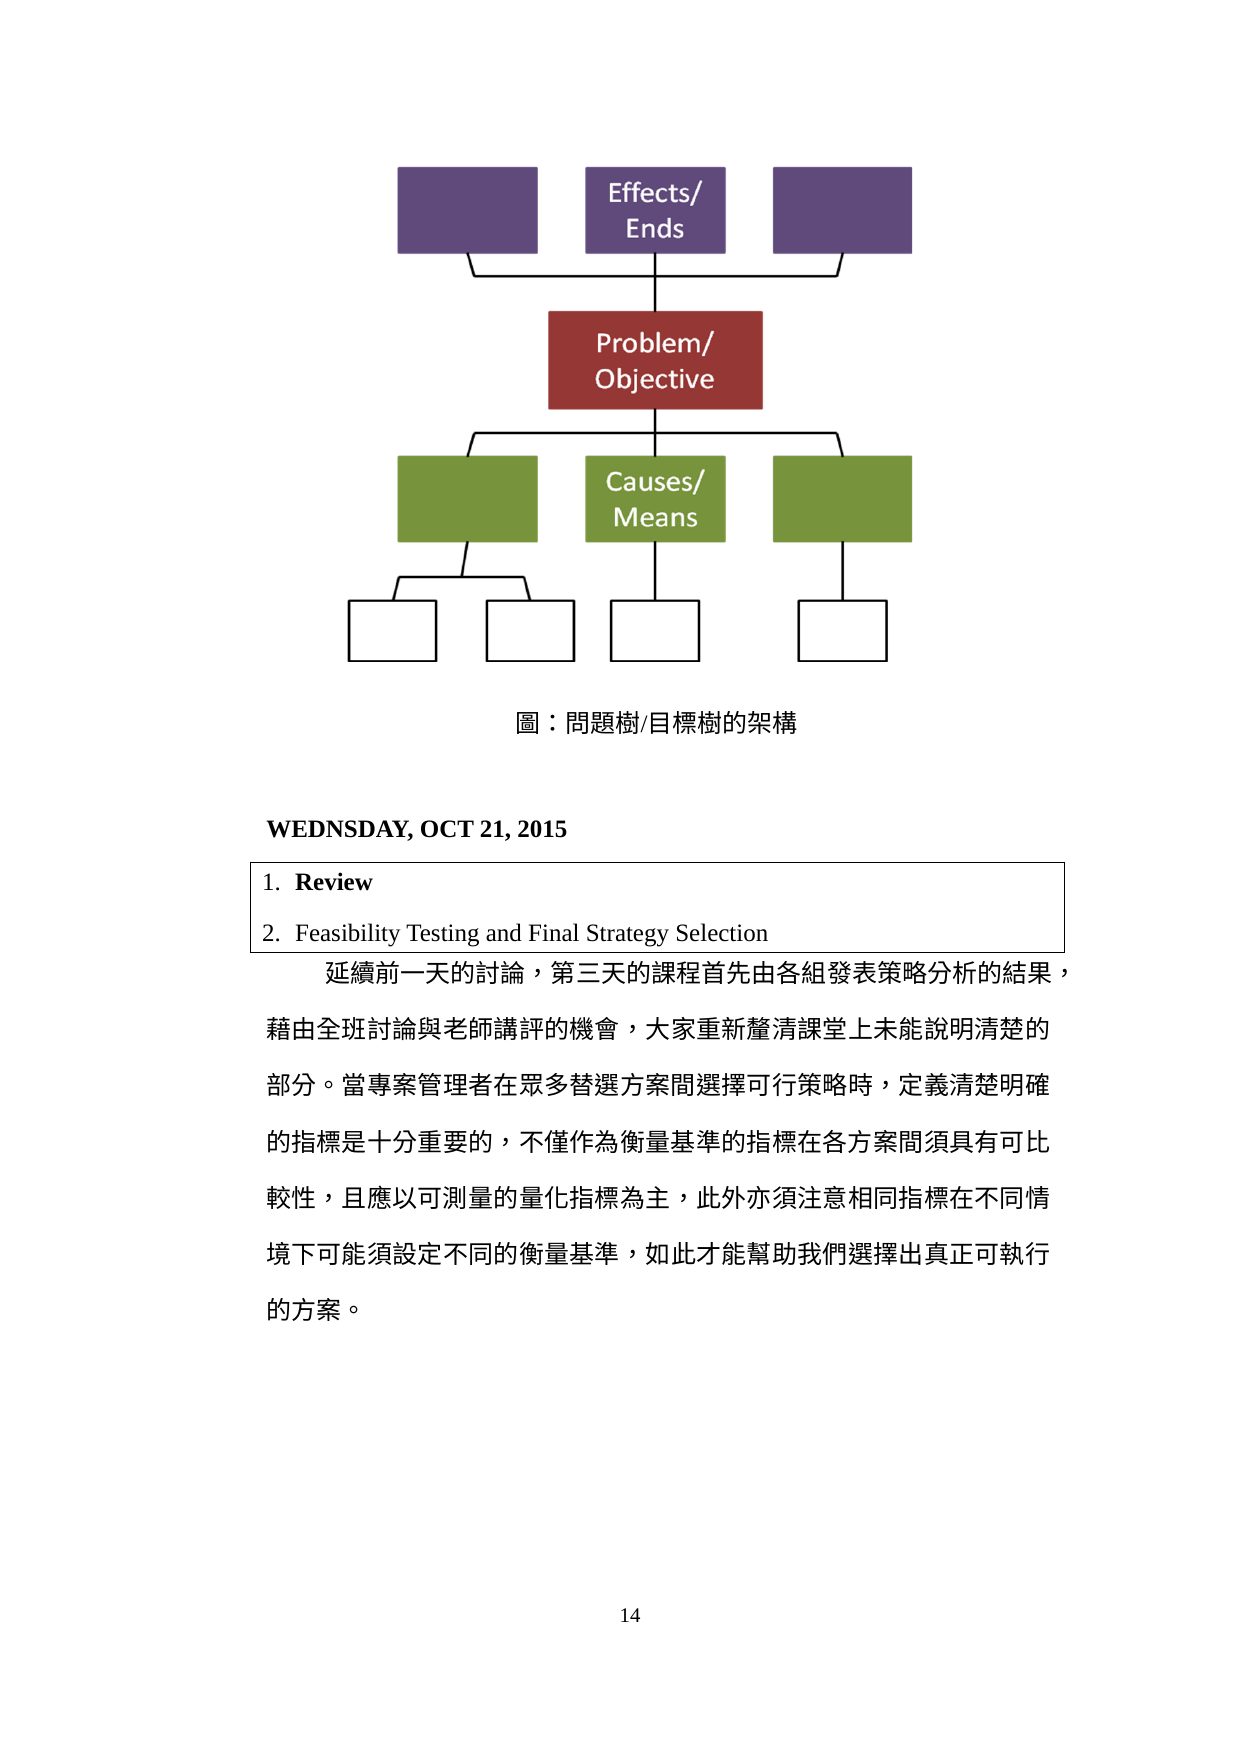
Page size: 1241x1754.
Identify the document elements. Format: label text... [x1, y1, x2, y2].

text 延續前一天的討論，第三天的課程首先由各組發表策略分析的結果，藉由全班討論與老師講評的機會，大家重新釐清課堂上未能說明清楚的部分。當專案管理者在眾多替選方案間選擇可行策略時，定義清楚明確的指標是十分重要的，不僅作為衡量基準的指標在各方案間須具有可比較性，且應以可測量的量化指標為主，此外亦須注意相同指標在不同情境下可能須設定不同的衡量基準，如此才能幫助我們選擇出真正可執行的方案。 [266, 953, 1053, 1328]
text 圖：問題樹/目標樹的架構 [207, 703, 1053, 741]
text WEDNSDAY, OCT 21, 2015 [266, 810, 1053, 848]
picture [347, 166, 913, 662]
table_header Review Feasibility Testing and Final Strategy Selection [251, 863, 1064, 952]
